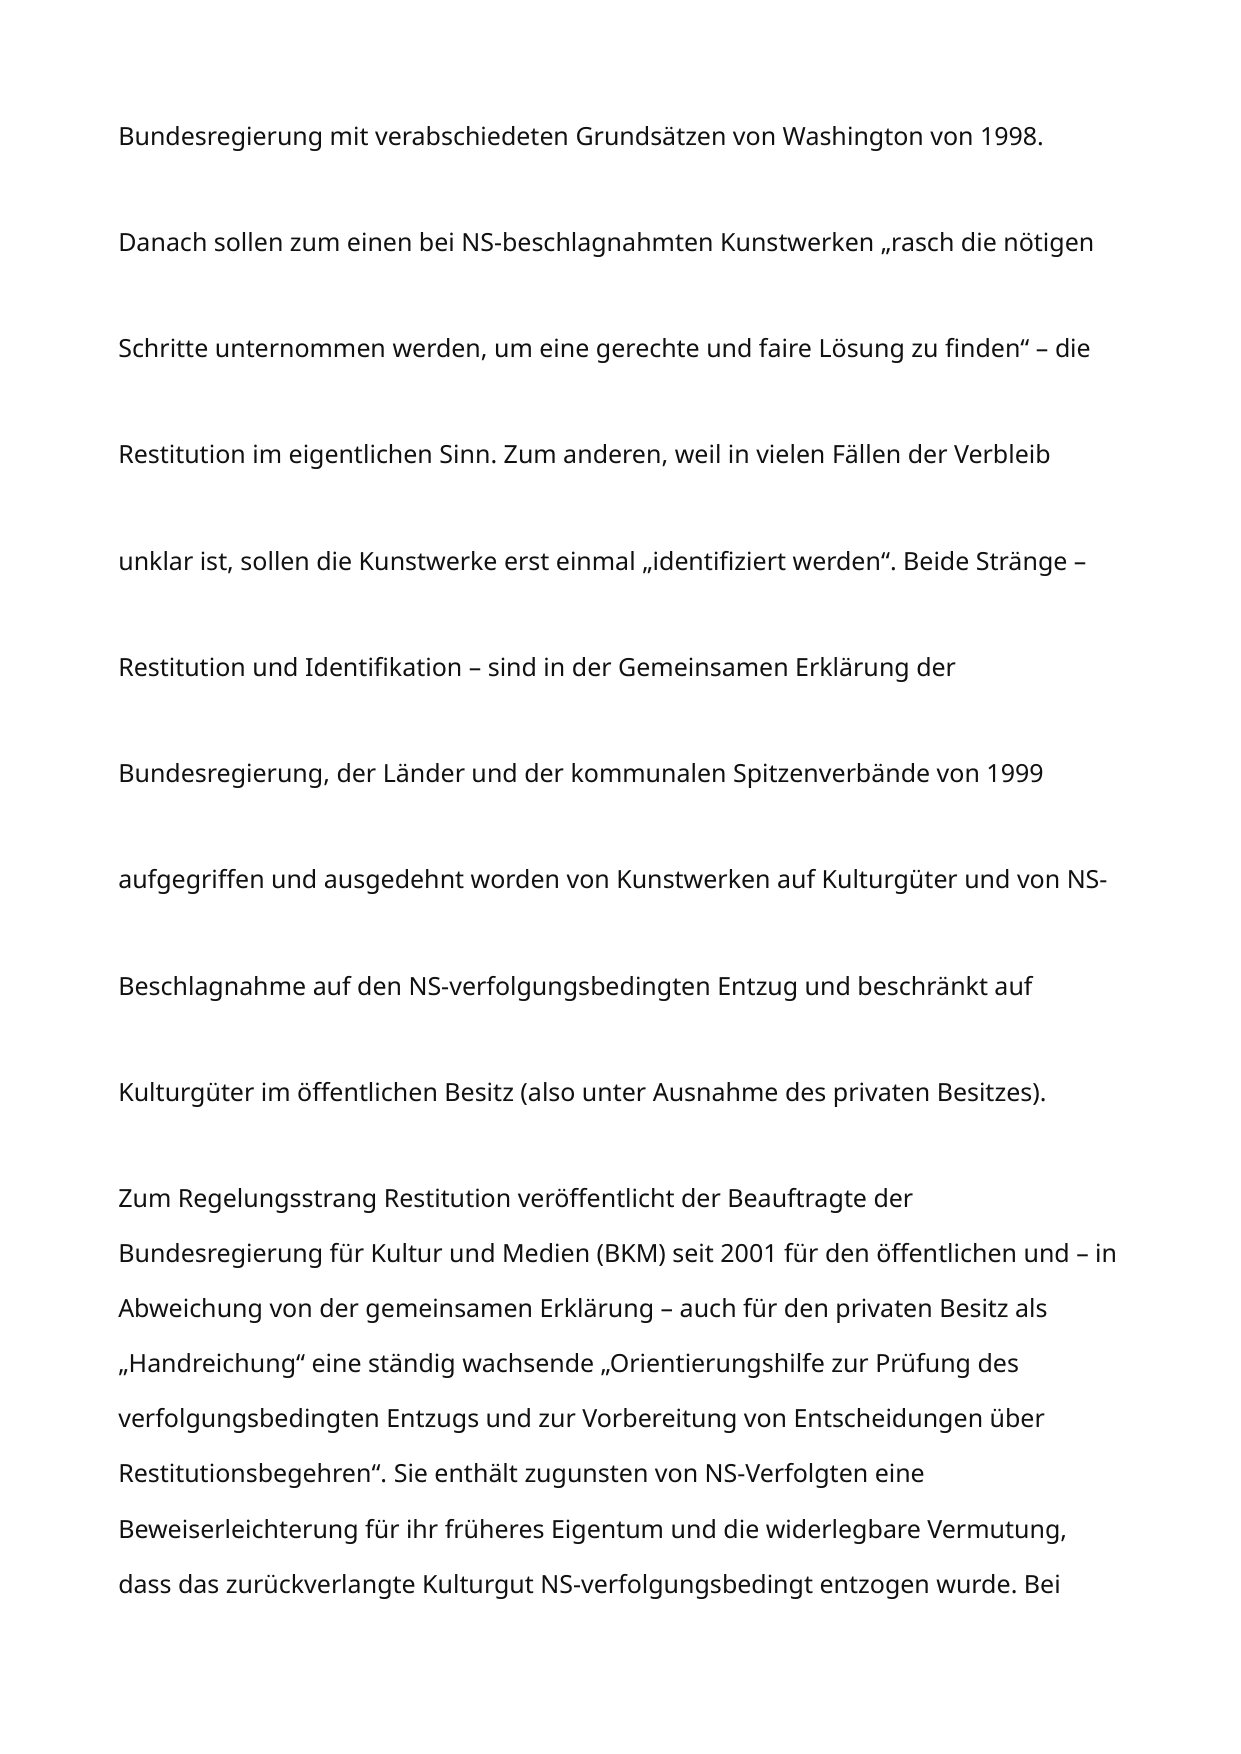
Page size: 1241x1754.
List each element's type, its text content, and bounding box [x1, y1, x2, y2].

text Bundesregierung mit verabschiedeten Grundsätzen von Washington von 1998. Danach sollen zum einen bei NS-beschlagnahmten Kunstwerken „rasch die nötigen Schritte unternommen werden, um eine gerechte und faire Lösung zu finden“ – die Restitution im eigentlichen Sinn. Zum anderen, weil in vielen Fällen der Verbleib unklar ist, sollen die Kunstwerke erst einmal „identifiziert werden“. Beide Stränge – Restitution und Identifikation – sind in der Gemeinsamen Erklärung der Bundesregierung, der Länder und der kommunalen Spitzenverbände von 1999 aufgegriffen und ausgedehnt worden von Kunstwerken auf Kulturgüter und von NS-Beschlagnahme auf den NS-verfolgungsbedingten Entzug und beschränkt auf Kulturgüter im öffentlichen Besitz (also unter Ausnahme des privaten Besitzes). [118, 118, 1122, 1108]
text Zum Regelungsstrang Restitution veröffentlicht der Beauftragte der Bundesregierung für Kultur und Medien (BKM) seit 2001 für den öffentlichen und – in Abweichung von der gemeinsamen Erklärung – auch für den privaten Besitz als „Handreichung“ eine ständig wachsende „Orientierungshilfe zur Prüfung des verfolgungsbedingten Entzugs und zur Vorbereitung von Entscheidungen über Restitutionsbegehren“. Sie enthält zugunsten von NS-Verfolgten eine Beweiserleichterung für ihr früheres Eigentum und die widerlegbare Vermutung, dass das zurückverlangte Kulturgut NS-verfolgungsbedingt entzogen wurde. Bei [118, 1181, 1122, 1600]
